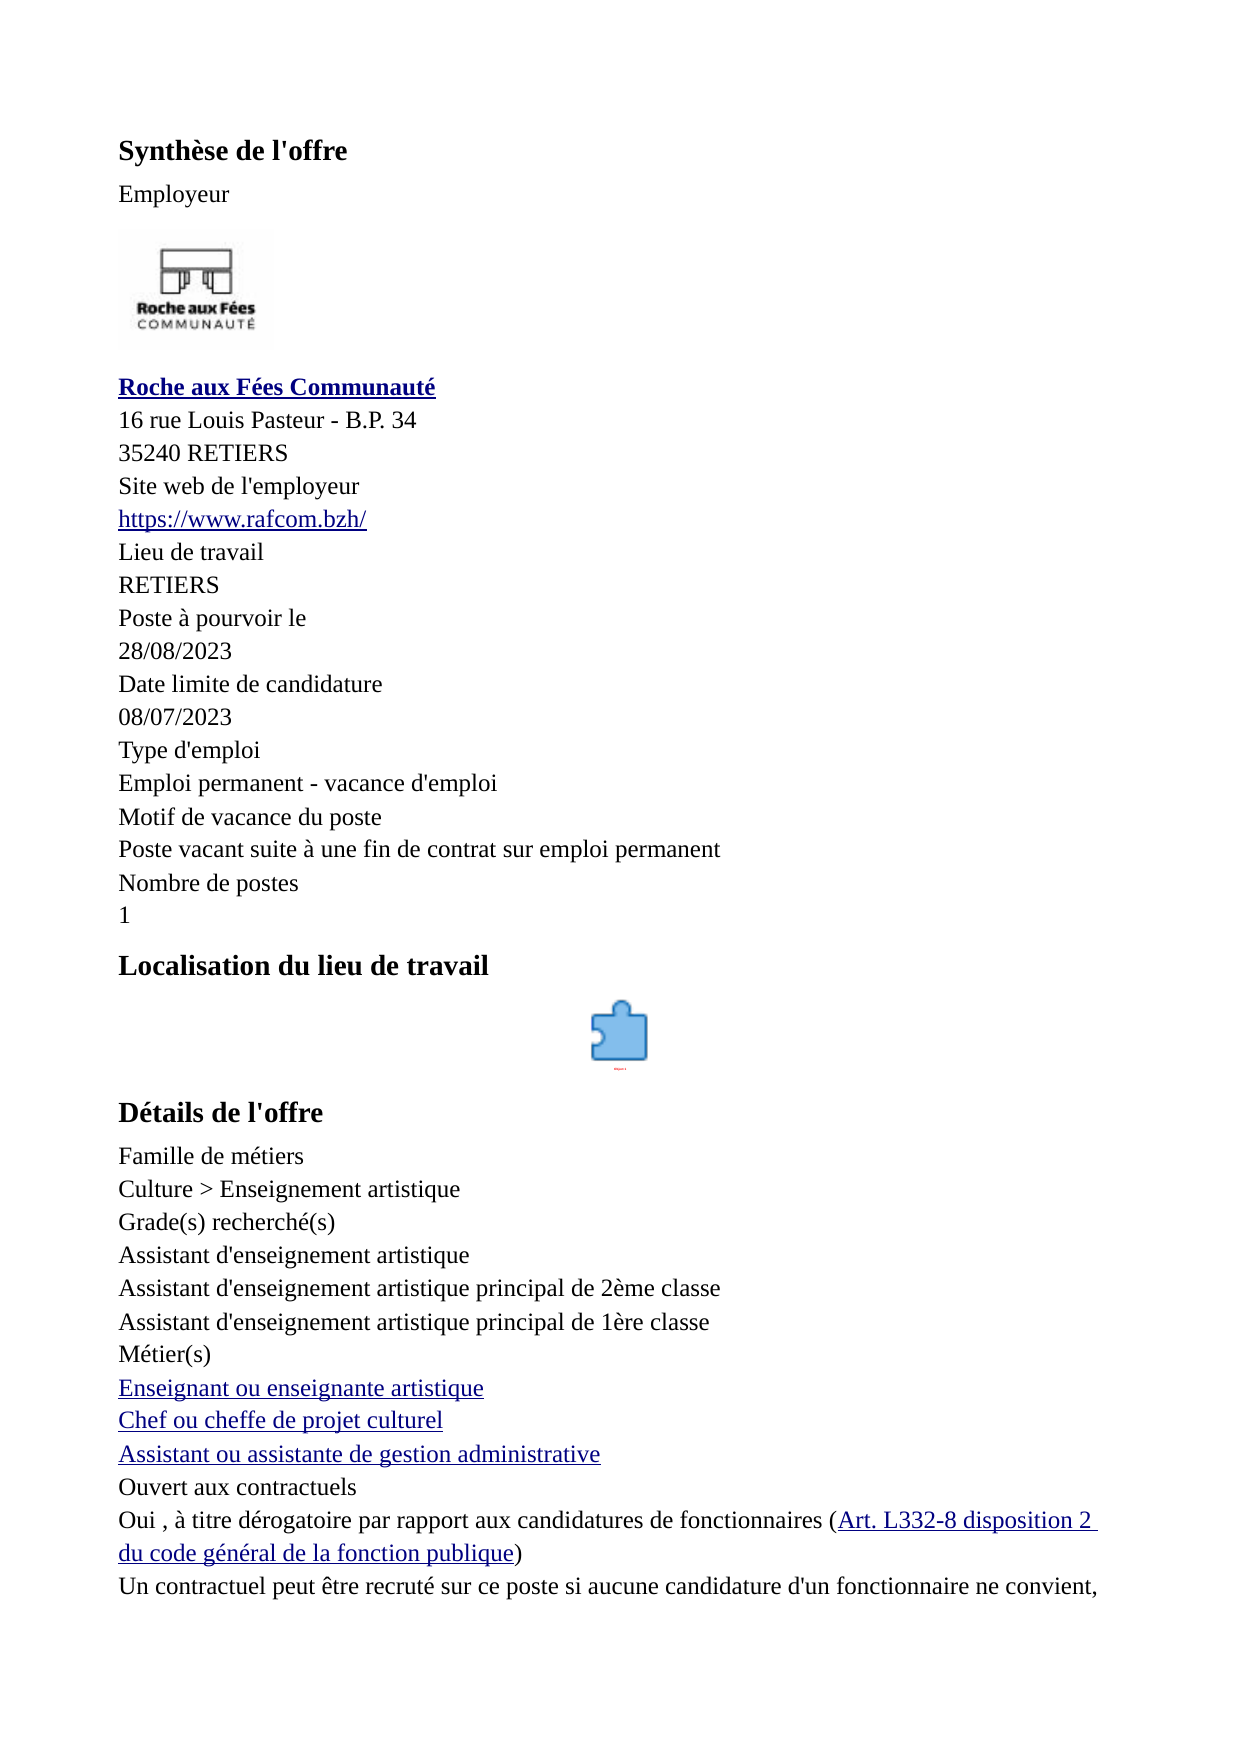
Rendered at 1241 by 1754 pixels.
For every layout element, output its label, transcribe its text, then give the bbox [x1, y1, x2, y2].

text Employeur [118, 179, 1122, 207]
text Poste vacant suite à une fin de contrat sur emploi permanent [118, 834, 1122, 863]
text 28/08/2023 [118, 636, 1122, 665]
text 1 [118, 901, 1122, 929]
text Assistant d'enseignement artistique Assistant d'enseignement artistique principal de 2ème classe Assistant d'enseignement artistique principal de 1ère classe [118, 1241, 1122, 1335]
picture [118, 211, 275, 368]
subtitle Détails de l'offre [118, 1095, 1122, 1129]
text Oui , à titre dérogatoire par rapport aux candidatures de fonctionnaires (Art. L332-8 disposition 2 du code général de la fonction publique) Un contractuel peut être recruté sur ce poste si aucune candidature d'un fonctionnaire ne convient, [118, 1505, 1122, 1599]
text RETIERS [118, 570, 1122, 599]
subtitle Localisation du lieu de travail [118, 948, 1122, 982]
text 08/07/2023 [118, 702, 1122, 731]
text Poste à pourvoir le [118, 603, 1122, 632]
text https://www.rafcom.bzh/ [118, 504, 1122, 533]
text Date limite de candidature [118, 669, 1122, 698]
text Roche aux Fées Communauté 16 rue Louis Pasteur - B.P. 34 35240 RETIERS [118, 372, 1122, 467]
text Lieu de travail [118, 537, 1122, 566]
text Site web de l'employeur [118, 471, 1122, 500]
text Métier(s) [118, 1339, 1122, 1368]
text Enseignant ou enseignante artistique Chef ou cheffe de projet culturel Assistant ou assistante de gestion administrative [118, 1373, 1122, 1467]
text Ouvert aux contractuels [118, 1472, 1122, 1500]
subtitle Synthèse de l'offre [118, 133, 1122, 166]
text Famille de métiers [118, 1141, 1122, 1170]
text Emploi permanent - vacance d'emploi [118, 768, 1122, 797]
text Culture > Enseignement artistique [118, 1174, 1122, 1203]
text Nombre de postes [118, 868, 1122, 896]
text Motif de vacance du poste [118, 802, 1122, 830]
text Grade(s) recherché(s) [118, 1207, 1122, 1236]
text Type d'emploi [118, 736, 1122, 764]
